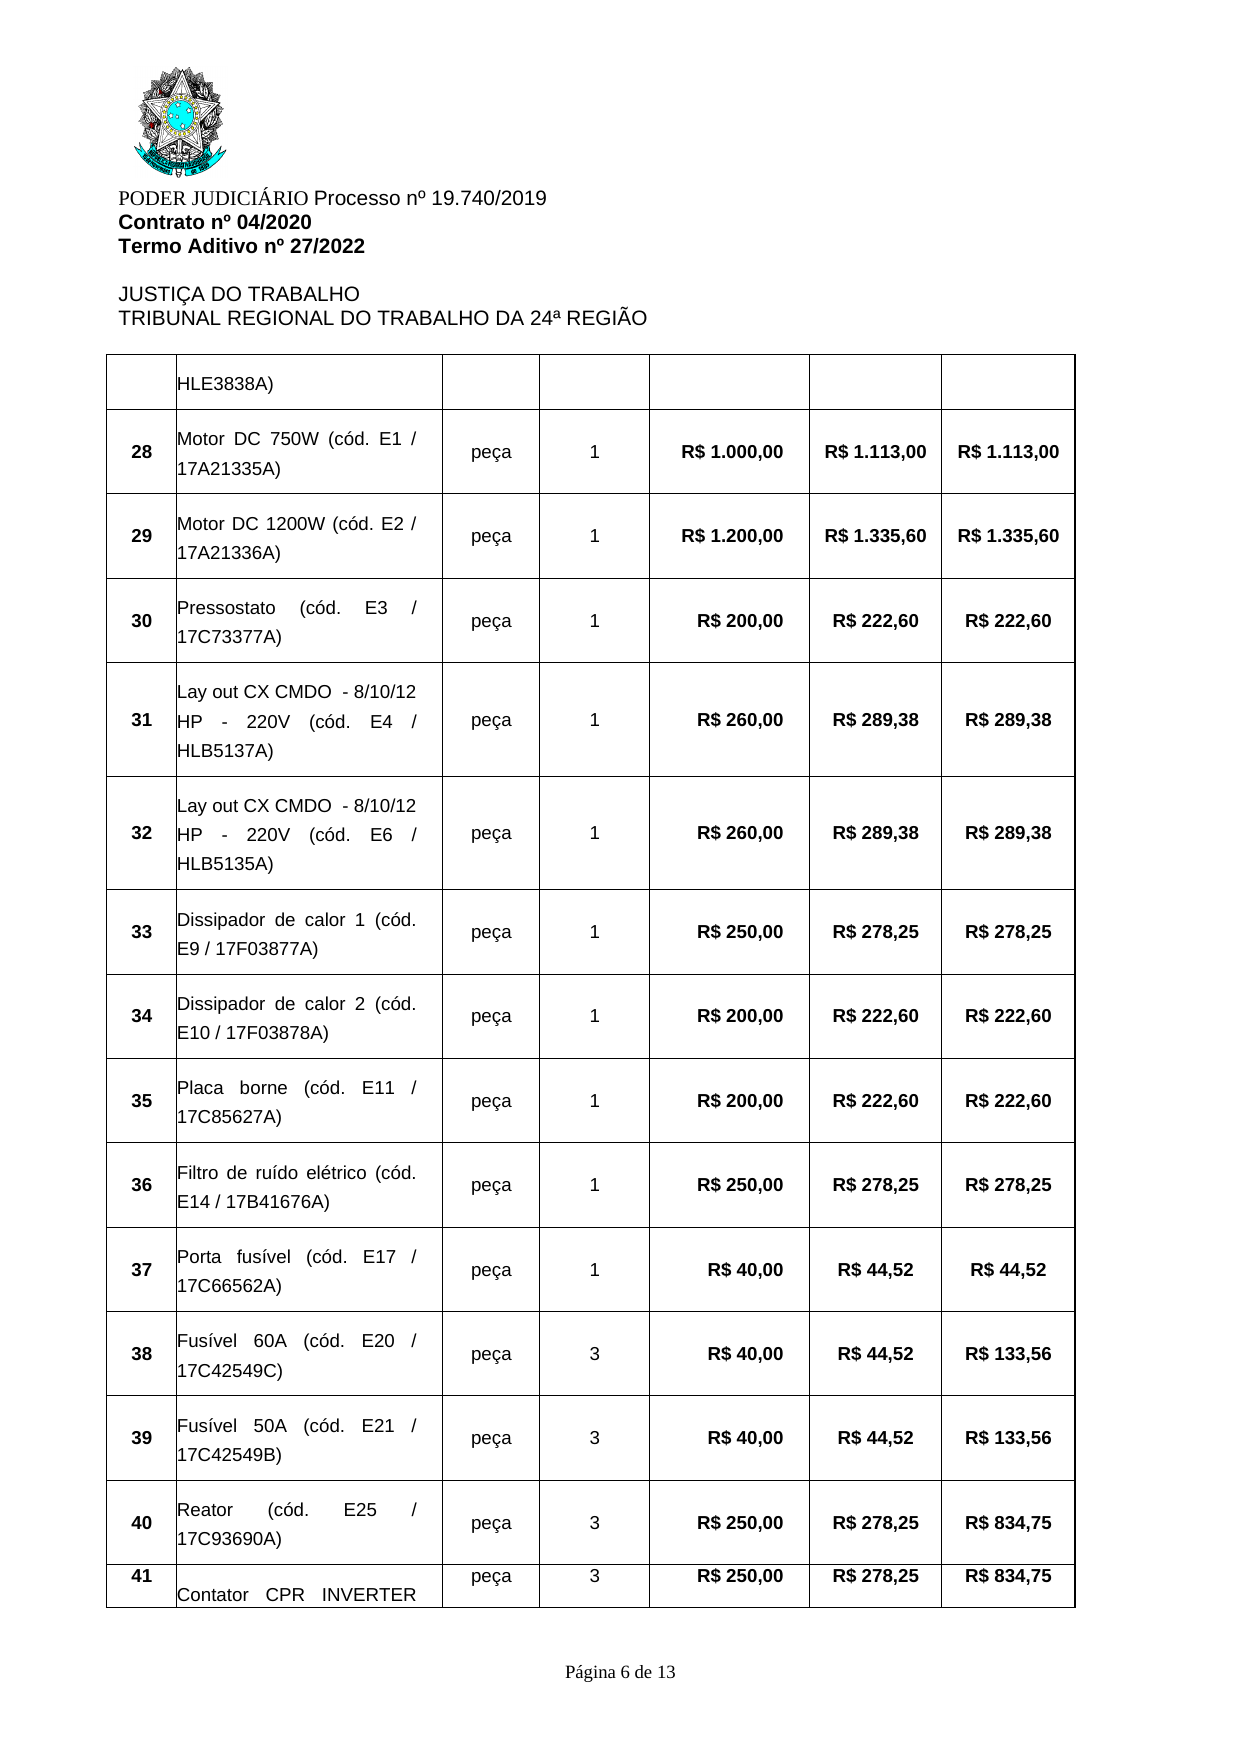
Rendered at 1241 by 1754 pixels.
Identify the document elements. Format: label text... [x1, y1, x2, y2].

table_cell R$ 278,25 [810, 1481, 941, 1564]
table_cell R$ 44,52 [810, 1312, 941, 1395]
table_cell 30 [107, 579, 176, 662]
table_cell 36 [107, 1143, 176, 1227]
table_cell R$ 40,00 [650, 1312, 809, 1395]
table_cell 39 [107, 1396, 176, 1480]
table_cell peça [443, 1396, 539, 1480]
table_cell R$ 250,00 [650, 890, 809, 973]
table_cell R$ 1.000,00 [650, 410, 809, 493]
table_cell Dissipador de calor 2 (cód. E10 / 17F03878A) [177, 975, 442, 1058]
table_cell 38 [107, 1312, 176, 1395]
table_cell [540, 355, 649, 409]
table_cell R$ 44,52 [942, 1228, 1074, 1311]
table_cell peça [443, 1059, 539, 1142]
table_cell Contator CPR INVERTER [177, 1565, 442, 1607]
table_cell 3 [540, 1481, 649, 1564]
table_cell R$ 289,38 [810, 777, 941, 889]
table_cell Porta fusível (cód. E17 / 17C66562A) [177, 1228, 442, 1311]
table_cell peça [443, 663, 539, 776]
table_cell 31 [107, 663, 176, 776]
table_cell Placa borne (cód. E11 / 17C85627A) [177, 1059, 442, 1142]
table_cell R$ 278,25 [810, 1143, 941, 1227]
table_cell R$ 289,38 [810, 663, 941, 776]
table_cell 1 [540, 1143, 649, 1227]
table_cell R$ 1.335,60 [810, 494, 941, 578]
table_cell 1 [540, 494, 649, 578]
table_cell peça [443, 1481, 539, 1564]
table_cell peça [443, 1228, 539, 1311]
table_cell Motor DC 750W (cód. E1 / 17A21335A) [177, 410, 442, 493]
table_cell 1 [540, 777, 649, 889]
table_cell R$ 278,25 [810, 1565, 941, 1607]
table_cell 1 [540, 663, 649, 776]
table_cell R$ 222,60 [942, 579, 1074, 662]
table_cell 33 [107, 890, 176, 973]
table_cell R$ 1.113,00 [942, 410, 1074, 493]
table_cell 1 [540, 410, 649, 493]
table_cell R$ 278,25 [942, 890, 1074, 973]
table_cell 1 [540, 975, 649, 1058]
table_cell 32 [107, 777, 176, 889]
table_cell peça [443, 975, 539, 1058]
table_cell [443, 355, 539, 409]
table_cell 1 [540, 579, 649, 662]
table_cell 1 [540, 890, 649, 973]
table_cell Lay out CX CMDO - 8/10/12 HP - 220V (cód. E4 / HLB5137A) [177, 663, 442, 776]
table_cell R$ 289,38 [942, 777, 1074, 889]
table_cell R$ 834,75 [942, 1481, 1074, 1564]
table_cell 34 [107, 975, 176, 1058]
table_cell peça [443, 494, 539, 578]
table_cell Filtro de ruído elétrico (cód. E14 / 17B41676A) [177, 1143, 442, 1227]
table_cell [942, 355, 1074, 409]
table_cell peça [443, 1143, 539, 1227]
table_cell 1 [540, 1059, 649, 1142]
table_cell R$ 250,00 [650, 1565, 809, 1607]
table_cell R$ 1.200,00 [650, 494, 809, 578]
table_cell R$ 133,56 [942, 1396, 1074, 1480]
table_cell Dissipador de calor 1 (cód. E9 / 17F03877A) [177, 890, 442, 973]
table_cell R$ 278,25 [810, 890, 941, 973]
table_cell R$ 834,75 [942, 1565, 1074, 1607]
table_cell [107, 355, 176, 409]
table_cell R$ 40,00 [650, 1228, 809, 1311]
table_cell R$ 222,60 [942, 975, 1074, 1058]
table_cell peça [443, 410, 539, 493]
table_cell R$ 40,00 [650, 1396, 809, 1480]
table_cell 40 [107, 1481, 176, 1564]
table_cell 41 [107, 1565, 176, 1607]
table_cell R$ 44,52 [810, 1396, 941, 1480]
table_cell peça [443, 777, 539, 889]
table_cell [650, 355, 809, 409]
table_cell R$ 1.335,60 [942, 494, 1074, 578]
table_cell 3 [540, 1396, 649, 1480]
table_cell R$ 133,56 [942, 1312, 1074, 1395]
table_cell Fusível 50A (cód. E21 / 17C42549B) [177, 1396, 442, 1480]
table_cell R$ 222,60 [810, 1059, 941, 1142]
table_cell Pressostato (cód. E3 / 17C73377A) [177, 579, 442, 662]
table_cell Fusível 60A (cód. E20 / 17C42549C) [177, 1312, 442, 1395]
table_cell Motor DC 1200W (cód. E2 / 17A21336A) [177, 494, 442, 578]
table_cell R$ 260,00 [650, 777, 809, 889]
table_cell R$ 250,00 [650, 1143, 809, 1227]
table_cell 3 [540, 1565, 649, 1607]
table_cell R$ 278,25 [942, 1143, 1074, 1227]
table_cell peça [443, 890, 539, 973]
picture [133, 66, 228, 178]
table_cell R$ 222,60 [810, 975, 941, 1058]
table_cell 1 [540, 1228, 649, 1311]
table_cell 35 [107, 1059, 176, 1142]
table_cell HLE3838A) [177, 355, 442, 409]
table_cell [810, 355, 941, 409]
table_cell R$ 250,00 [650, 1481, 809, 1564]
table_cell R$ 1.113,00 [810, 410, 941, 493]
table_cell R$ 44,52 [810, 1228, 941, 1311]
table_cell Reator (cód. E25 / 17C93690A) [177, 1481, 442, 1564]
table_cell 29 [107, 494, 176, 578]
table_cell R$ 260,00 [650, 663, 809, 776]
table_cell R$ 222,60 [942, 1059, 1074, 1142]
table_cell R$ 200,00 [650, 1059, 809, 1142]
table_cell 37 [107, 1228, 176, 1311]
table_cell peça [443, 1565, 539, 1607]
table_cell R$ 200,00 [650, 579, 809, 662]
table_cell peça [443, 1312, 539, 1395]
table_cell Lay out CX CMDO - 8/10/12 HP - 220V (cód. E6 / HLB5135A) [177, 777, 442, 889]
table_cell peça [443, 579, 539, 662]
table_cell 28 [107, 410, 176, 493]
table_cell R$ 222,60 [810, 579, 941, 662]
table_cell R$ 200,00 [650, 975, 809, 1058]
table_cell R$ 289,38 [942, 663, 1074, 776]
table_cell 3 [540, 1312, 649, 1395]
